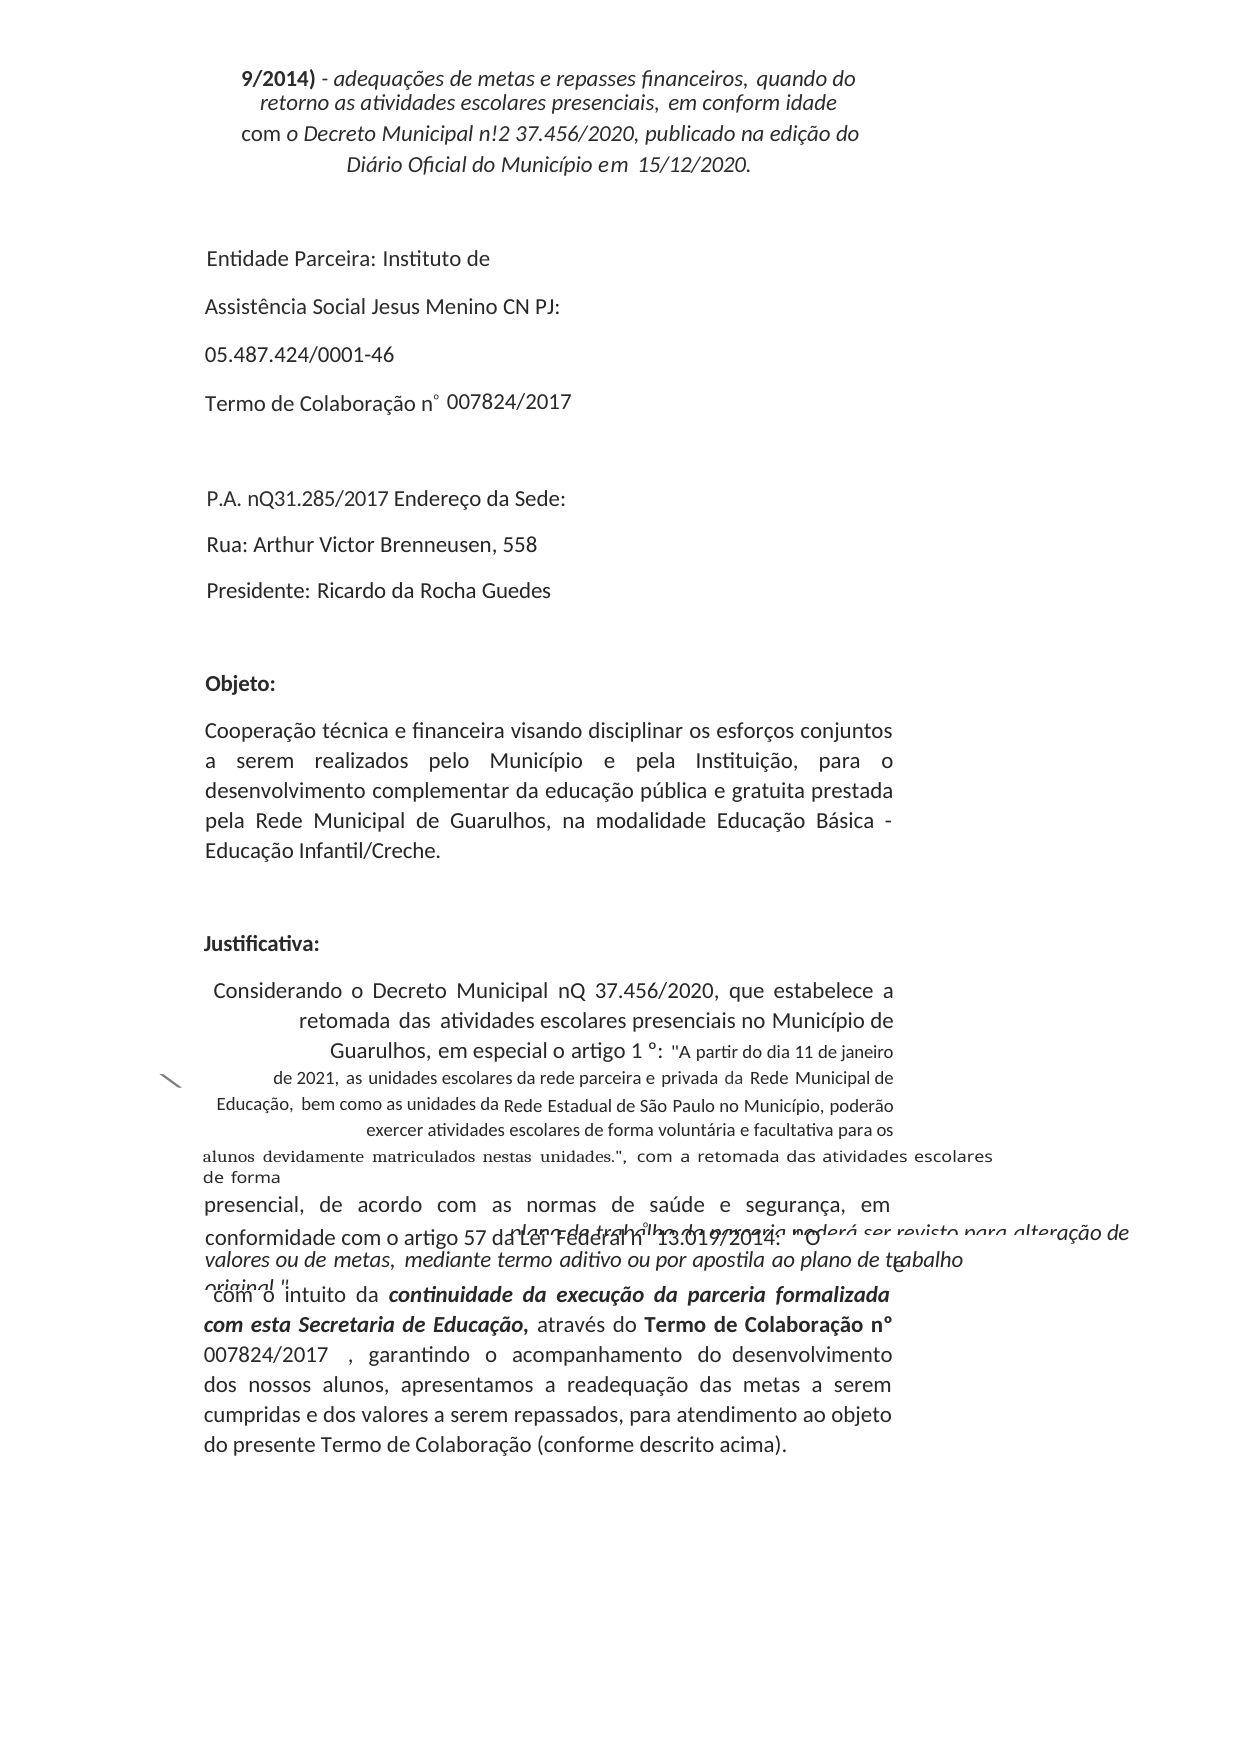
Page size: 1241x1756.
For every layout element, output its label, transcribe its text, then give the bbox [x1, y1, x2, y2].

text e com o intuito da continuidade da execução da parceria formalizada com esta Secretaria de Educação, através do Termo de Colaboração nº 007824/2017 , garantindo o acompanhamento do desenvolvimento dos nossos alunos, apresentamos a readequação das metas a serem cumpridas e dos valores a serem repassados, para atendimento ao objeto do presente Termo de Colaboração (conforme descrito acima). [203, 1251, 893, 1458]
text Considerando o Decreto Municipal nQ 37.456/2020, que estabelece a retomada das atividades escolares presenciais no Município de Guarulhos, em especial o artigo 1 º: "A partir do dia 11 de janeiro [203, 976, 893, 1064]
text presencial, de acordo com as normas de saúde e segurança, em conformidade com o artigo 57 da Lei Federal nº 13.019/2014: " O [204, 1190, 1133, 1245]
text ADITIVO AO PLANO DE TRABALHO (Art. 57 da Lei Federal n Q 13.019/2014) - adequações de metas e repasses financeiros, quando do retorno as atividades escolares presenciais, em conform idade [206, 67, 892, 116]
subtitle Objeto: [205, 669, 993, 697]
text valores ou de metas, mediante termo aditivo ou por apostila ao plano de trabalho original." [204, 1245, 1052, 1290]
text Presidente: Ricardo da Rocha Guedes [206, 577, 993, 604]
text Termo de Colaboração nº 007824/2017 P.A. nQ31.285/2017 Endereço da Sede: Rua: Arthur Victor Brenneusen, 558 [205, 387, 589, 558]
text Cooperação técnica e financeira visando disciplinar os esforços conjuntos a serem realizados pelo Município e pela Instituição, para o desenvolvimento complementar da educação pública e gratuita prestada pela Rede Municipal de Guarulhos, na modalidade Educação Básica - Educação Infantil/Creche. [204, 716, 893, 864]
subtitle Justificativa: [204, 929, 993, 957]
text Entidade Parceira: Instituto de Assistência Social Jesus Menino CN PJ: 05.487.424/0001-46 [204, 244, 566, 368]
text plano de trabalho da parceria poderá ser revisto para alteração de [509, 1218, 1133, 1246]
text \ de 2021, as unidades escolares da rede parceira e privada da Rede Municipal de Educação, bem como as unidades da Rede Estadual de São Paulo no Município, poderão exercer atividades escolares de forma voluntária e facultativa para os [90, 1067, 893, 1141]
text alunos devidamente matriculados nestas unidades.", com a retomada das atividades escolares de forma [203, 1146, 993, 1188]
text com o Decreto Municipal n!2 37.456/2020, publicado na edição do Diário Oficial do Município em 15/12/2020. [223, 119, 877, 178]
